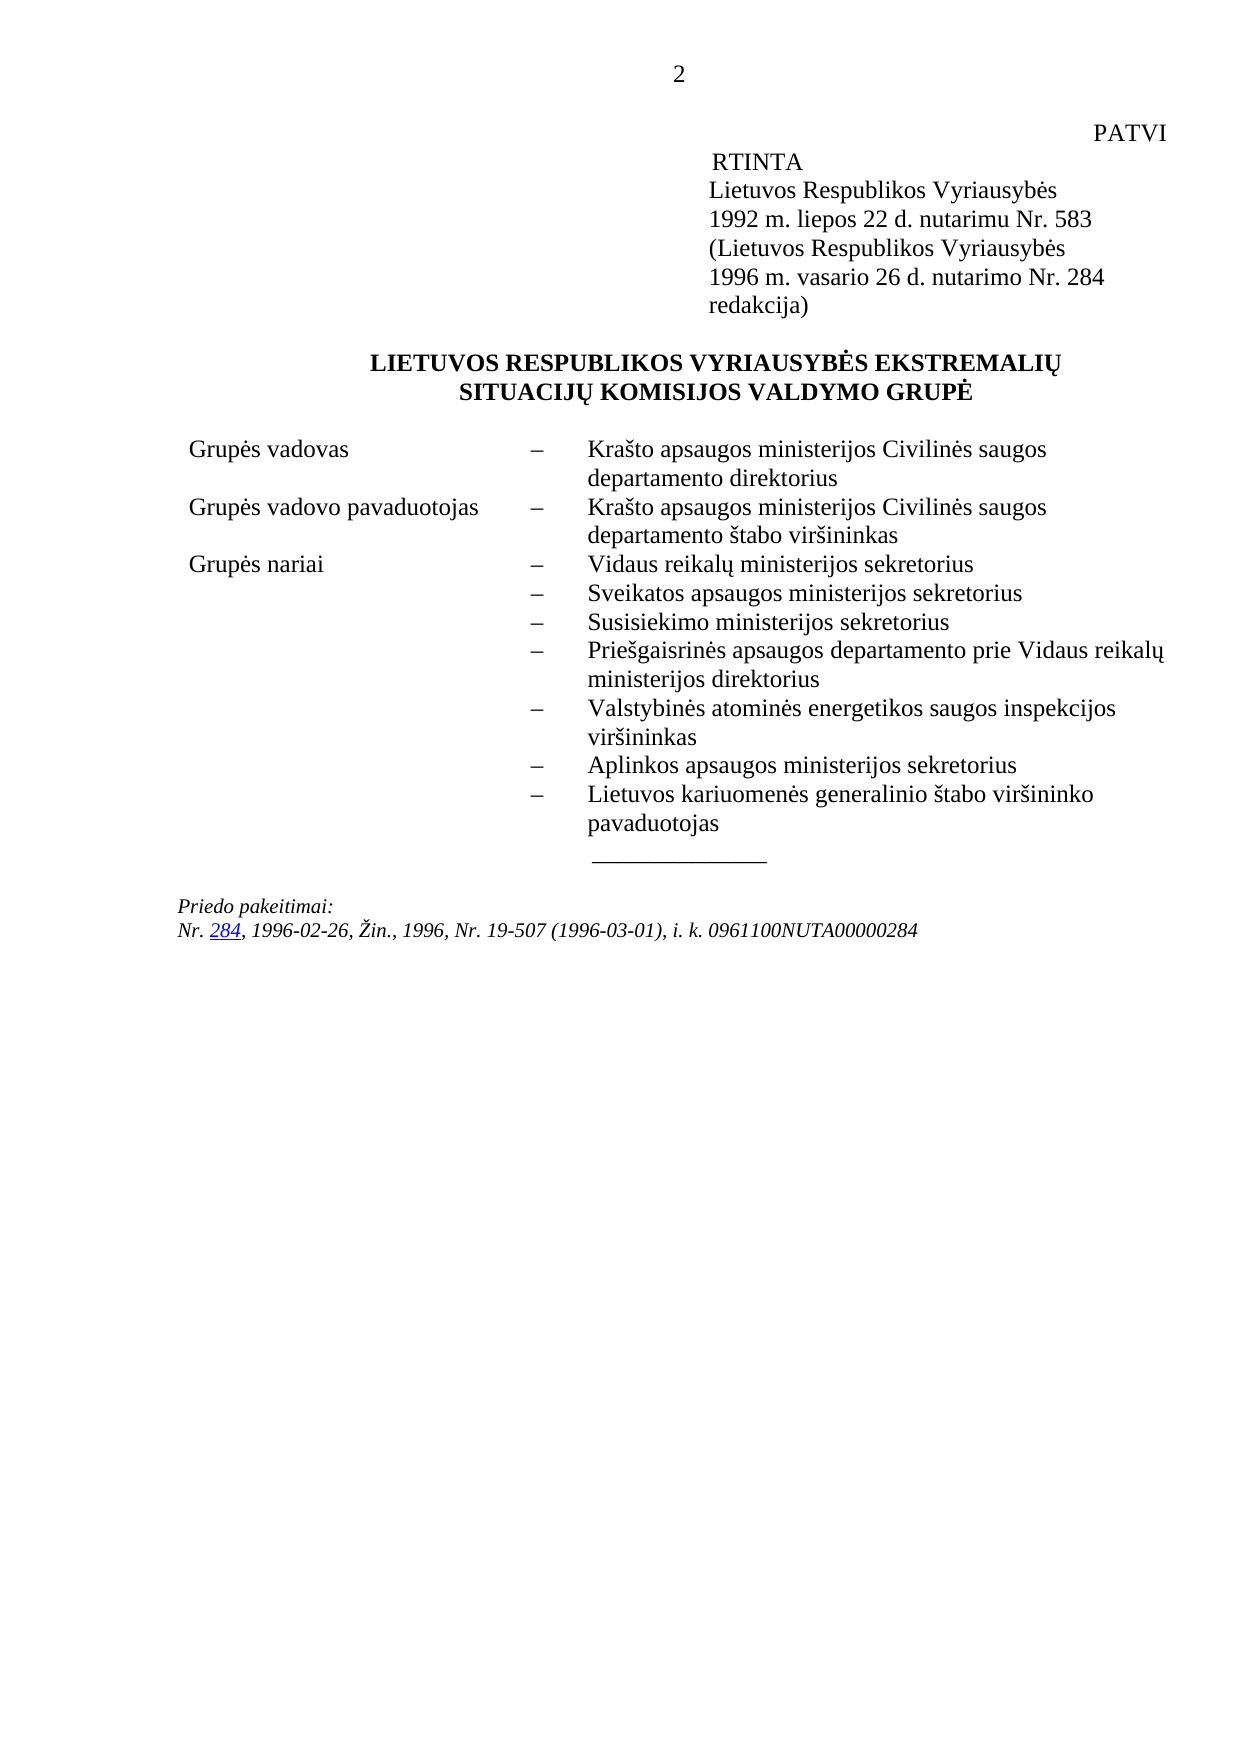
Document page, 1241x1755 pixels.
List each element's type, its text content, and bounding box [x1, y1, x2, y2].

table_cell – [513, 607, 576, 636]
table_cell – [513, 751, 576, 779]
text SITUACIJŲ KOMISIJOS VALDYMO GRUPĖ [177, 377, 1181, 406]
table_cell Lietuvos kariuomenės generalinio štabo viršininko pavaduotojas [576, 779, 1181, 837]
table_header – [513, 434, 576, 492]
table_cell Vidaus reikalų ministerijos sekretorius [576, 549, 1181, 578]
text LIETUVOS RESPUBLIKOS VYRIAUSYBĖS EKSTREMALIŲ [177, 348, 1181, 377]
table_cell – [513, 636, 576, 693]
table_cell Grupės vadovo pavaduotojas [177, 492, 513, 549]
table_header Krašto apsaugos ministerijos Civilinės saugos departamento direktorius [576, 434, 1181, 492]
table_cell Krašto apsaugos ministerijos Civilinės saugos departamento štabo viršininkas [576, 492, 1181, 549]
text Priedo pakeitimai: [177, 894, 1181, 918]
table_cell – [513, 578, 576, 607]
table_cell [177, 779, 513, 837]
text (Lietuvos Respublikos Vyriausybės [177, 233, 1181, 262]
table_cell – [513, 549, 576, 578]
table_cell [177, 693, 513, 751]
text PATVIRTINTA [712, 118, 1181, 176]
table_cell Priešgaisrinės apsaugos departamento prie Vidaus reikalų ministerijos direktorius [576, 636, 1181, 693]
text 1996 m. vasario 26 d. nutarimo Nr. 284 [177, 262, 1181, 291]
table_cell – [513, 492, 576, 549]
table_header Grupės vadovas [177, 434, 513, 492]
text Nr. 284, 1996-02-26, Žin., 1996, Nr. 19-507 (1996-03-01), i. k. 0961100NUTA00000284 [177, 918, 1181, 942]
table_cell Grupės nariai [177, 549, 513, 578]
table_cell – [513, 779, 576, 837]
text redakcija) [177, 291, 1181, 319]
table_cell Aplinkos apsaugos ministerijos sekretorius [576, 751, 1181, 779]
table_cell – [513, 693, 576, 751]
text Lietuvos Respublikos Vyriausybės [177, 176, 1181, 204]
table_cell [177, 751, 513, 779]
table_cell [177, 578, 513, 607]
table_cell Susisiekimo ministerijos sekretorius [576, 607, 1181, 636]
text ______________ [177, 837, 1181, 866]
table_cell Sveikatos apsaugos ministerijos sekretorius [576, 578, 1181, 607]
table_cell Valstybinės atominės energetikos saugos inspekcijos viršininkas [576, 693, 1181, 751]
text 1992 m. liepos 22 d. nutarimu Nr. 583 [177, 204, 1181, 233]
table_cell [177, 636, 513, 693]
table_cell [177, 607, 513, 636]
